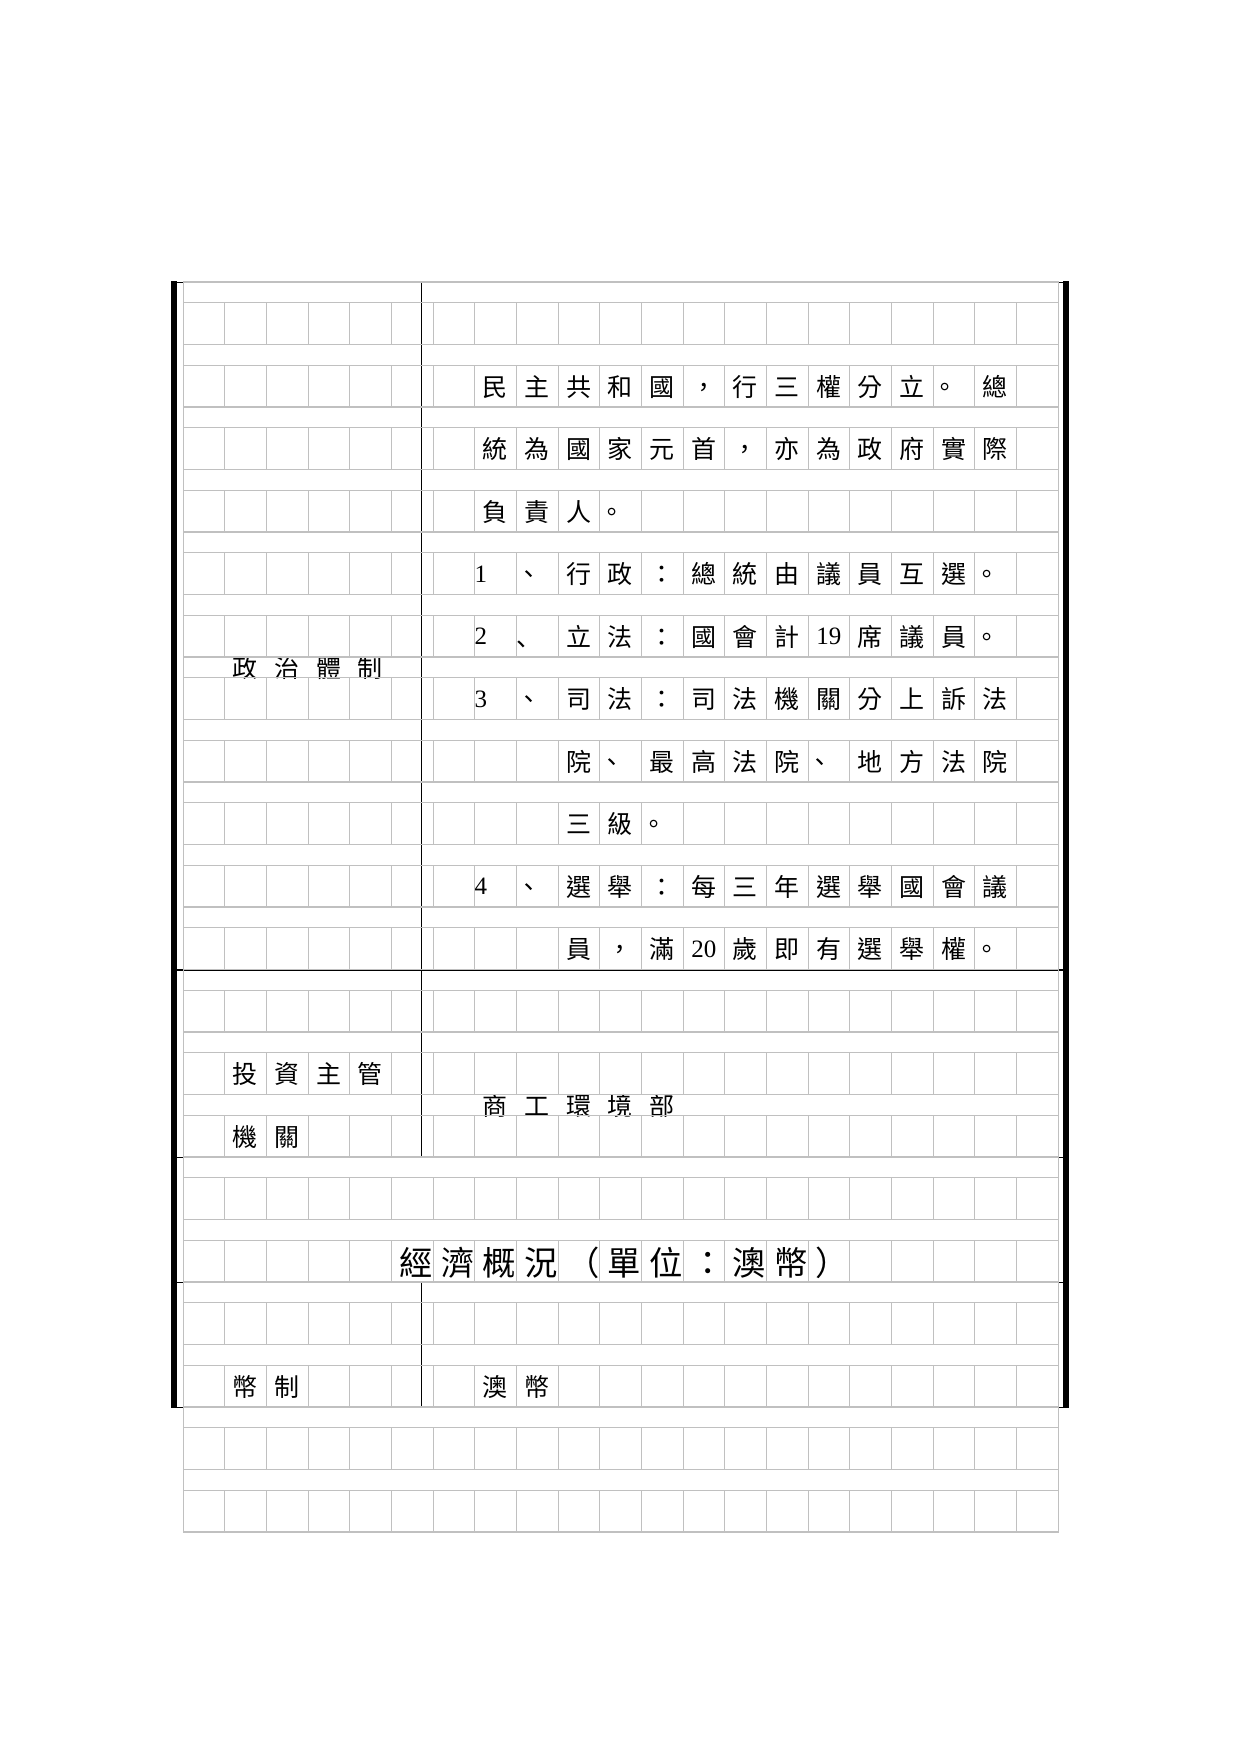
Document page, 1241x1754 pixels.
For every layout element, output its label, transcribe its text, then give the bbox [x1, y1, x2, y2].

table_cell [1017, 1303, 1058, 1344]
table_cell 商工環境部 [559, 991, 599, 1031]
table_cell 經濟概況（單位：澳幣） [434, 1241, 474, 1281]
table_cell 經濟概況（單位：澳幣） [725, 1241, 766, 1281]
table_cell 商工環境部 [666, 1095, 1058, 1115]
table_cell 政治體制 [309, 366, 349, 406]
table_cell 商工環境部 [725, 1053, 766, 1094]
table_cell [422, 1345, 1058, 1365]
table_cell 商工環境部 [600, 991, 641, 1031]
table_cell 經濟概況（單位：澳幣） [850, 1241, 891, 1281]
table_cell 經濟概況（單位：澳幣） [309, 1241, 349, 1281]
table_cell [225, 1303, 266, 1344]
table_cell 商工環境部 [850, 991, 891, 1031]
table_cell 政治體制 [225, 678, 266, 719]
table_cell 商工環境部 [559, 1053, 599, 1094]
table_cell 商工環境部 [600, 1053, 641, 1094]
table_cell 經濟概況（單位：澳幣） [767, 1241, 808, 1281]
table_cell [184, 1366, 224, 1406]
table_cell 民主共和國，行三權分立。總統為國家元首，亦為政府實際負責人。 行政：總統由議員互選。 立法：國會計19席議員。 司法：司法機關分上訴法院、最高法院、地方法院三級。 選舉：每三年選舉國會議員，滿20歲即有選舉權。 [422, 283, 1058, 302]
table_cell [350, 991, 391, 1031]
table_cell 商工環境部 [1059, 971, 1063, 1156]
table_cell 政治體制 [267, 616, 308, 656]
table_cell 政治體制 [392, 678, 421, 719]
table_cell 政治體制 [267, 491, 308, 531]
table_cell 政治體制 [350, 553, 391, 594]
table_cell 幣 [517, 1366, 558, 1406]
table_cell 經濟概況（單位：澳幣） [184, 1220, 1058, 1240]
table_cell 政治體制 [392, 491, 421, 531]
table_cell 商工環境部 [487, 1104, 502, 1115]
table_cell 政治體制 [225, 428, 266, 469]
table_cell 政治體制 [225, 741, 266, 781]
table_cell 政治體制 [267, 366, 308, 406]
table_cell [892, 1366, 933, 1406]
table_cell 經濟概況（單位：澳幣） [892, 1178, 933, 1219]
table_cell 制 [267, 1366, 308, 1406]
table_cell 商工環境部 [559, 1116, 599, 1156]
table_cell [934, 1366, 974, 1406]
table_cell [725, 1366, 766, 1406]
table_cell [850, 1303, 891, 1344]
table_cell 政治體制 [309, 428, 349, 469]
table_cell [309, 1116, 349, 1156]
table_cell 政治體制 [184, 303, 224, 344]
table_cell 政治體制 [234, 667, 249, 677]
table_cell 民主共和國，行三權分立。總統為國家元首，亦為政府實際負責人。 行政：總統由議員互選。 立法：國會計19席議員。 司法：司法機關分上訴法院、最高法院、地方法院三級。 選舉：每三年選舉國會議員，滿20歲即有選舉權。 [422, 720, 1058, 740]
table_cell 民主共和國，行三權分立。總統為國家元首，亦為政府實際負責人。 行政：總統由議員互選。 立法：國會計19席議員。 司法：司法機關分上訴法院、最高法院、地方法院三級。 選舉：每三年選舉國會議員，滿20歲即有選舉權。 [422, 908, 1058, 927]
table_cell 商工環境部 [975, 991, 1016, 1031]
table_cell 商工環境部 [767, 1053, 808, 1094]
table_cell 政治體制 [225, 491, 266, 531]
table_cell 政治體制 [309, 303, 349, 344]
table_cell [975, 1366, 1016, 1406]
table_cell 商工環境部 [422, 971, 1058, 990]
table_cell 政治體制 [380, 658, 421, 677]
table_cell 商工環境部 [434, 1053, 474, 1094]
table_cell 經濟概況（單位：澳幣） [684, 1241, 724, 1281]
table_cell 政治體制 [225, 866, 266, 906]
table_cell 商工環境部 [422, 991, 433, 1031]
table_cell 政治體制 [184, 866, 224, 906]
table_cell 商工環境部 [491, 1095, 665, 1115]
table_cell [392, 1303, 421, 1344]
table_cell 經濟概況（單位：澳幣） [934, 1178, 974, 1219]
table_cell 經濟概況（單位：澳幣） [517, 1178, 558, 1219]
table_cell 管 [350, 1053, 391, 1094]
table_cell 經濟概況（單位：澳幣） [392, 1178, 433, 1219]
table_cell 商工環境部 [1017, 991, 1058, 1031]
table_cell [350, 1303, 391, 1344]
table_cell [422, 1303, 433, 1344]
table_cell 政治體制 [309, 928, 349, 969]
table_cell 政治體制 [309, 616, 349, 656]
table_cell [559, 1366, 599, 1406]
table_cell 政治體制 [309, 491, 349, 531]
table_cell 政治體制 [392, 928, 421, 969]
table_cell 商工環境部 [809, 1116, 849, 1156]
table_cell 政治體制 [225, 616, 266, 656]
table_cell 主 [309, 1053, 349, 1094]
table_cell 經濟概況（單位：澳幣） [892, 1241, 933, 1281]
table_cell [177, 971, 183, 1156]
table_cell [767, 1366, 808, 1406]
table_cell [350, 1366, 391, 1406]
table_cell [184, 1283, 421, 1302]
table_cell 經濟概況（單位：澳幣） [267, 1178, 308, 1219]
table_cell 政治體制 [184, 491, 224, 531]
table_cell 政治體制 [350, 866, 391, 906]
table_cell 民主共和國，行三權分立。總統為國家元首，亦為政府實際負責人。 行政：總統由議員互選。 立法：國會計19席議員。 司法：司法機關分上訴法院、最高法院、地方法院三級。 選舉：每三年選舉國會議員，滿20歲即有選舉權。 [422, 345, 1058, 365]
table_cell 投 [225, 1053, 266, 1094]
table_cell 政治體制 [184, 533, 421, 552]
table_cell 經濟概況（單位：澳幣） [475, 1178, 516, 1219]
table_cell [434, 1366, 474, 1406]
table_cell 商工環境部 [434, 1116, 474, 1156]
table_cell 經濟概況（單位：澳幣） [517, 1241, 558, 1281]
table_cell 澳 [475, 1366, 516, 1406]
table_cell 政治體制 [309, 866, 349, 906]
table_cell [767, 1303, 808, 1344]
table_cell 商工環境部 [809, 991, 849, 1031]
table_cell 經濟概況（單位：澳幣） [225, 1241, 266, 1281]
table_cell 政治體制 [392, 616, 421, 656]
table_cell 商工環境部 [475, 1053, 516, 1094]
table_cell 政治體制 [184, 658, 239, 677]
table_cell 商工環境部 [475, 991, 516, 1031]
table_cell 政治體制 [267, 678, 308, 719]
table_cell [642, 1366, 683, 1406]
table_cell 商工環境部 [975, 1116, 1016, 1156]
table_cell 政治體制 [184, 720, 421, 740]
table_cell 商工環境部 [850, 1116, 891, 1156]
table_cell 政治體制 [350, 428, 391, 469]
table_cell [184, 1345, 421, 1365]
table_cell 政治體制 [392, 553, 421, 594]
table_cell 政治體制 [184, 428, 224, 469]
table_cell 經濟概況（單位：澳幣） [642, 1178, 683, 1219]
table_cell [184, 971, 421, 990]
table_cell 政治體制 [392, 741, 421, 781]
table_cell 政治體制 [184, 408, 421, 427]
table_cell 政治體制 [350, 616, 391, 656]
table_cell 政治體制 [184, 616, 224, 656]
table_cell 商工環境部 [975, 1053, 1016, 1094]
table_cell [184, 1053, 224, 1094]
table_cell [809, 1366, 849, 1406]
table_cell [725, 1303, 766, 1344]
table_cell 機 [225, 1116, 266, 1156]
table_cell 商工環境部 [600, 1116, 641, 1156]
table_cell 商工環境部 [767, 991, 808, 1031]
table_cell 經濟概況（單位：澳幣） [1017, 1178, 1058, 1219]
table_cell 經濟概況（單位：澳幣） [1017, 1241, 1058, 1281]
table_cell [184, 1116, 224, 1156]
table_cell [309, 991, 349, 1031]
table_cell 經濟概況（單位：澳幣） [350, 1178, 391, 1219]
table_cell 政治體制 [184, 741, 224, 781]
table_cell [184, 1303, 224, 1344]
table_cell 政治體制 [267, 428, 308, 469]
table_cell 商工環境部 [725, 1116, 766, 1156]
table_cell [267, 1303, 308, 1344]
table_cell [892, 1303, 933, 1344]
table_cell 政治體制 [184, 783, 421, 802]
table_cell [475, 1303, 516, 1344]
table_cell 商工環境部 [422, 1033, 1058, 1052]
table_cell 資 [267, 1053, 308, 1094]
table_cell 商工環境部 [850, 1053, 891, 1094]
table_cell 政治體制 [184, 678, 224, 719]
table_cell 政治體制 [184, 470, 421, 490]
table_cell 商工環境部 [434, 991, 474, 1031]
table_cell 關 [267, 1116, 308, 1156]
table_cell 政治體制 [392, 428, 421, 469]
table_cell [850, 1366, 891, 1406]
table_cell [177, 1283, 183, 1406]
table_cell 政治體制 [184, 345, 421, 365]
table_cell 政治體制 [225, 366, 266, 406]
table_cell 政治體制 [309, 678, 349, 719]
table_cell 政治體制 [309, 741, 349, 781]
table_cell 政治體制 [248, 658, 364, 677]
table_cell 商工環境部 [422, 1095, 494, 1115]
table_cell 經濟概況（單位：澳幣） [559, 1241, 599, 1281]
table_cell 經濟概況（單位：澳幣） [1059, 1158, 1063, 1281]
table_cell [225, 991, 266, 1031]
table_cell 商工環境部 [809, 1053, 849, 1094]
table_cell 經濟概況（單位：澳幣） [434, 1178, 474, 1219]
table_cell 經濟概況（單位：澳幣） [184, 1178, 224, 1219]
table_cell 商工環境部 [517, 1116, 558, 1156]
table_cell 商工環境部 [684, 1116, 724, 1156]
table_cell 政治體制 [309, 803, 349, 844]
table_cell 政治體制 [225, 303, 266, 344]
table_cell 政治體制 [267, 553, 308, 594]
table_cell 政治體制 [184, 283, 421, 302]
table_cell [309, 1366, 349, 1406]
table_cell 經濟概況（單位：澳幣） [975, 1178, 1016, 1219]
table_cell 經濟概況（單位：澳幣） [184, 1241, 224, 1281]
table_cell 政治體制 [267, 866, 308, 906]
table_cell 政治體制 [350, 303, 391, 344]
table_cell 政治體制 [366, 658, 378, 677]
table_cell 政治體制 [350, 803, 391, 844]
table_cell [422, 1366, 433, 1406]
table_cell 商工環境部 [475, 1116, 516, 1156]
table_cell [392, 991, 421, 1031]
table_cell 政治體制 [267, 803, 308, 844]
table_cell [684, 1303, 724, 1344]
table_cell [392, 1116, 421, 1156]
table_cell 民主共和國，行三權分立。總統為國家元首，亦為政府實際負責人。 行政：總統由議員互選。 立法：國會計19席議員。 司法：司法機關分上訴法院、最高法院、地方法院三級。 選舉：每三年選舉國會議員，滿20歲即有選舉權。 [422, 408, 1058, 427]
table_cell 經濟概況（單位：澳幣） [600, 1241, 641, 1281]
table_cell [517, 1303, 558, 1344]
table_cell 民主共和國，行三權分立。總統為國家元首，亦為政府實際負責人。 行政：總統由議員互選。 立法：國會計19席議員。 司法：司法機關分上訴法院、最高法院、地方法院三級。 選舉：每三年選舉國會議員，滿20歲即有選舉權。 [1059, 283, 1063, 969]
table_cell [434, 1303, 474, 1344]
table_cell 商工環境部 [725, 991, 766, 1031]
table_cell [600, 1366, 641, 1406]
table_cell 政治體制 [350, 928, 391, 969]
table_cell 商工環境部 [422, 1053, 433, 1094]
table_cell 經濟概況（單位：澳幣） [177, 1158, 183, 1281]
table_cell 民主共和國，行三權分立。總統為國家元首，亦為政府實際負責人。 行政：總統由議員互選。 立法：國會計19席議員。 司法：司法機關分上訴法院、最高法院、地方法院三級。 選舉：每三年選舉國會議員，滿20歲即有選舉權。 [422, 470, 1058, 490]
table_cell [184, 1033, 421, 1052]
table_cell 經濟概況（單位：澳幣） [350, 1241, 391, 1281]
table_cell 經濟概況（單位：澳幣） [809, 1178, 849, 1219]
table_cell 商工環境部 [642, 1116, 683, 1156]
table_cell 民主共和國，行三權分立。總統為國家元首，亦為政府實際負責人。 行政：總統由議員互選。 立法：國會計19席議員。 司法：司法機關分上訴法院、最高法院、地方法院三級。 選舉：每三年選舉國會議員，滿20歲即有選舉權。 [422, 658, 1058, 677]
table_cell [642, 1303, 683, 1344]
table_cell [975, 1303, 1016, 1344]
table_cell 商工環境部 [422, 1116, 433, 1156]
table_cell 商工環境部 [642, 1053, 683, 1094]
table_cell 經濟概況（單位：澳幣） [559, 1178, 599, 1219]
table_cell 商工環境部 [684, 1053, 724, 1094]
table_cell 商工環境部 [892, 1116, 933, 1156]
table_cell 政治體制 [177, 283, 183, 969]
table_cell 商工環境部 [1017, 1053, 1058, 1094]
table_cell 政治體制 [267, 928, 308, 969]
table_cell [422, 1283, 1058, 1302]
table_cell 政治體制 [350, 366, 391, 406]
table_cell 經濟概況（單位：澳幣） [392, 1241, 433, 1281]
table_cell 政治體制 [184, 845, 421, 865]
table_cell 經濟概況（單位：澳幣） [725, 1178, 766, 1219]
table_cell 經濟概況（單位：澳幣） [267, 1241, 308, 1281]
table_cell 政治體制 [225, 553, 266, 594]
table_cell [267, 991, 308, 1031]
table_cell 政治體制 [225, 803, 266, 844]
table_cell 經濟概況（單位：澳幣） [475, 1241, 516, 1281]
table_cell 經濟概況（單位：澳幣） [850, 1178, 891, 1219]
table_cell 政治體制 [392, 803, 421, 844]
table_cell 政治體制 [225, 928, 266, 969]
table_cell 政治體制 [392, 366, 421, 406]
table_cell [809, 1303, 849, 1344]
table_cell 政治體制 [184, 553, 224, 594]
table_cell 民主共和國，行三權分立。總統為國家元首，亦為政府實際負責人。 行政：總統由議員互選。 立法：國會計19席議員。 司法：司法機關分上訴法院、最高法院、地方法院三級。 選舉：每三年選舉國會議員，滿20歲即有選舉權。 [422, 783, 1058, 802]
table_cell [559, 1303, 599, 1344]
table_cell 經濟概況（單位：澳幣） [767, 1178, 808, 1219]
table_cell [684, 1366, 724, 1406]
table_cell [934, 1303, 974, 1344]
table_cell 政治體制 [392, 303, 421, 344]
table_cell 幣 [225, 1366, 266, 1406]
table_cell 政治體制 [184, 366, 224, 406]
table_cell 政治體制 [267, 303, 308, 344]
table_cell 民主共和國，行三權分立。總統為國家元首，亦為政府實際負責人。 行政：總統由議員互選。 立法：國會計19席議員。 司法：司法機關分上訴法院、最高法院、地方法院三級。 選舉：每三年選舉國會議員，滿20歲即有選舉權。 [422, 845, 1058, 865]
table_cell 政治體制 [350, 678, 391, 719]
table_cell 商工環境部 [1017, 1116, 1058, 1156]
table_cell 政治體制 [309, 553, 349, 594]
table_cell 政治體制 [267, 741, 308, 781]
table_cell 經濟概況（單位：澳幣） [184, 1158, 1058, 1177]
table_cell 政治體制 [392, 866, 421, 906]
table_cell 商工環境部 [934, 991, 974, 1031]
table_cell [309, 1303, 349, 1344]
table_cell 民主共和國，行三權分立。總統為國家元首，亦為政府實際負責人。 行政：總統由議員互選。 立法：國會計19席議員。 司法：司法機關分上訴法院、最高法院、地方法院三級。 選舉：每三年選舉國會議員，滿20歲即有選舉權。 [422, 533, 1058, 552]
table_cell 政治體制 [184, 928, 224, 969]
table_cell 商工環境部 [642, 991, 683, 1031]
table_cell [392, 1366, 421, 1406]
table_cell 政治體制 [184, 908, 421, 927]
table_cell [184, 1095, 421, 1115]
table_cell 經濟概況（單位：澳幣） [809, 1241, 849, 1281]
table_cell [600, 1303, 641, 1344]
table_cell 經濟概況（單位：澳幣） [975, 1241, 1016, 1281]
table_cell 政治體制 [350, 491, 391, 531]
table_cell 政治體制 [184, 595, 421, 615]
table_cell 經濟概況（單位：澳幣） [600, 1178, 641, 1219]
table_cell 政治體制 [350, 741, 391, 781]
table_cell 商工環境部 [892, 1053, 933, 1094]
table_cell 商工環境部 [684, 991, 724, 1031]
table_cell 商工環境部 [934, 1116, 974, 1156]
table_cell 商工環境部 [934, 1053, 974, 1094]
table_cell 經濟概況（單位：澳幣） [684, 1178, 724, 1219]
table_cell 商工環境部 [892, 991, 933, 1031]
table_cell [184, 991, 224, 1031]
table_cell 經濟概況（單位：澳幣） [225, 1178, 266, 1219]
table_cell [350, 1116, 391, 1156]
table_cell 政治體制 [184, 803, 224, 844]
table_cell [392, 1053, 421, 1094]
table_cell 經濟概況（單位：澳幣） [309, 1178, 349, 1219]
table_cell 商工環境部 [517, 1053, 558, 1094]
table_cell [1059, 1283, 1063, 1406]
table_cell 民主共和國，行三權分立。總統為國家元首，亦為政府實際負責人。 行政：總統由議員互選。 立法：國會計19席議員。 司法：司法機關分上訴法院、最高法院、地方法院三級。 選舉：每三年選舉國會議員，滿20歲即有選舉權。 [422, 595, 1058, 615]
table_cell [1017, 1366, 1058, 1406]
table_cell 經濟概況（單位：澳幣） [642, 1241, 683, 1281]
table_cell 商工環境部 [517, 991, 558, 1031]
table_cell 商工環境部 [767, 1116, 808, 1156]
table_cell 經濟概況（單位：澳幣） [934, 1241, 974, 1281]
